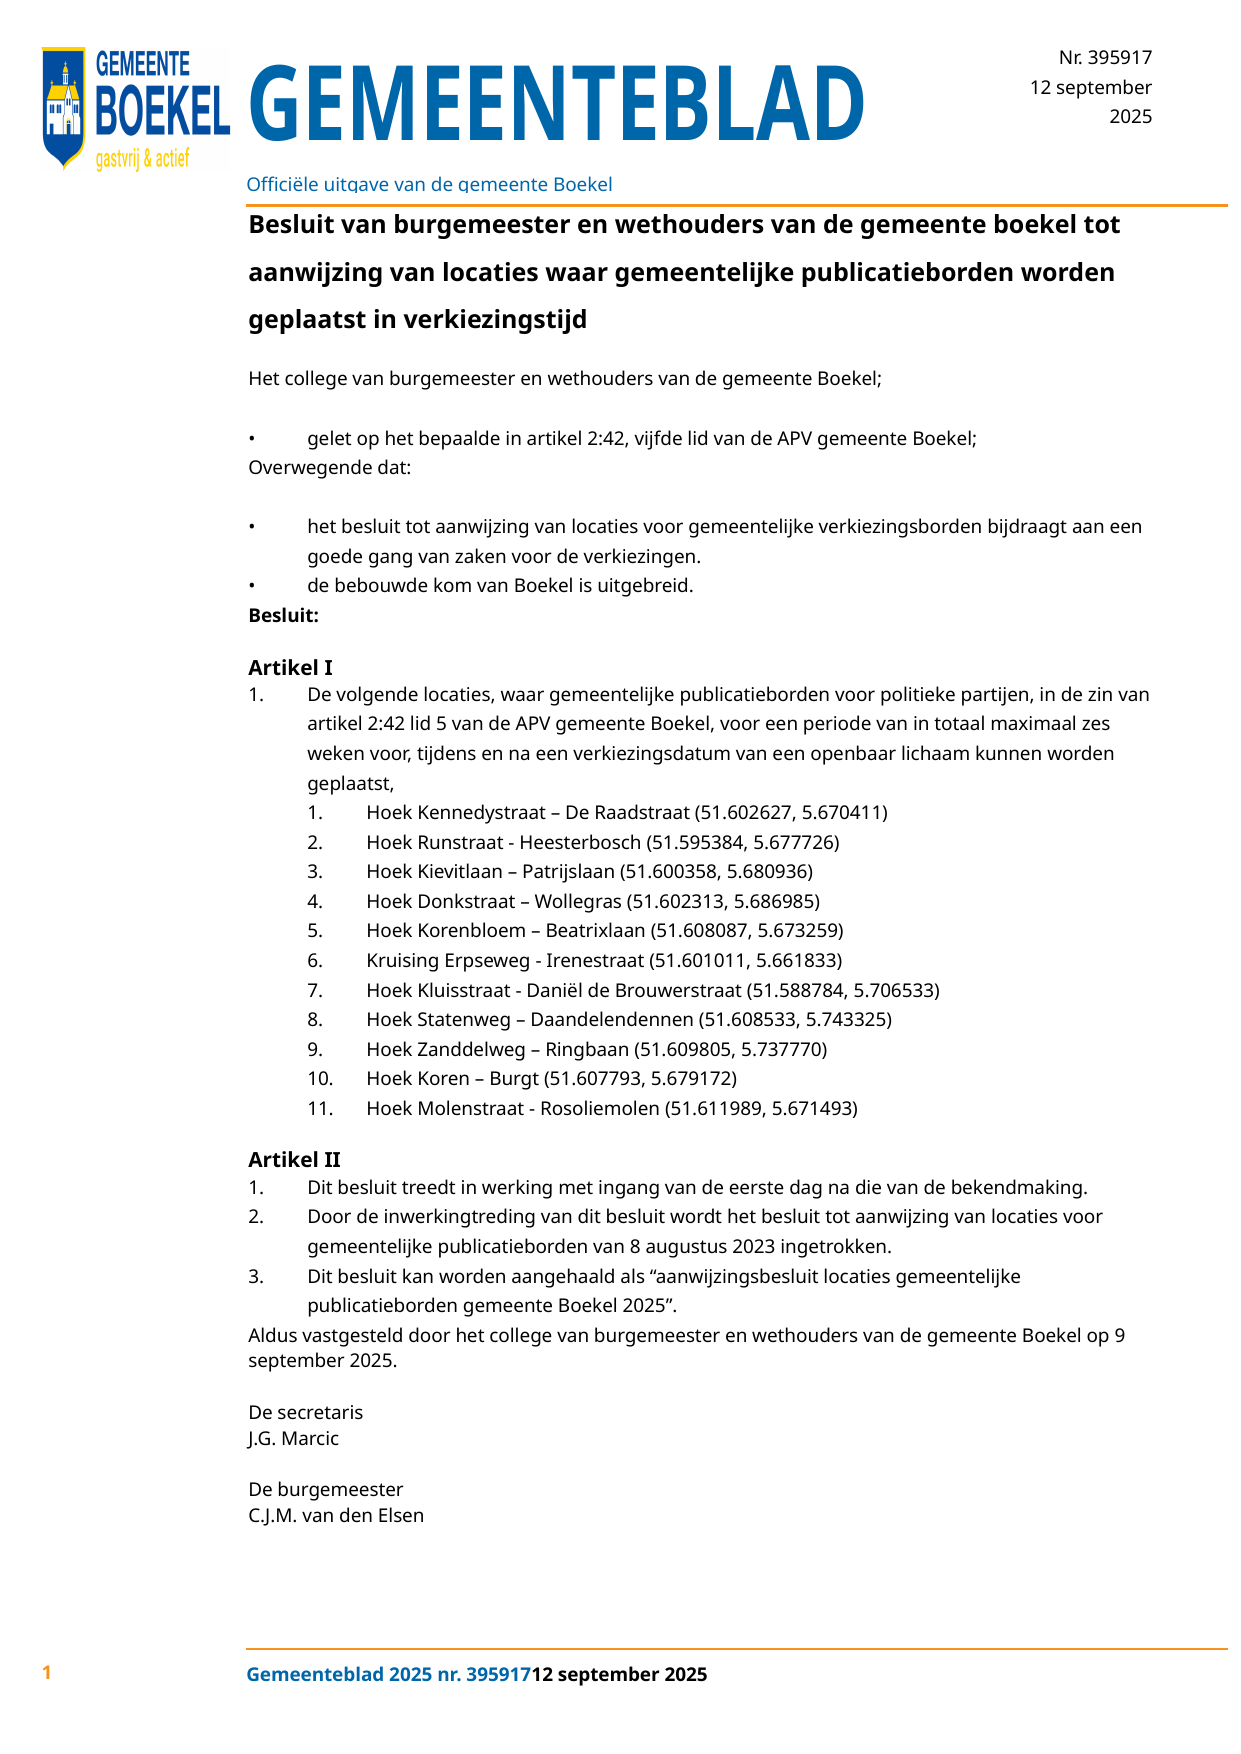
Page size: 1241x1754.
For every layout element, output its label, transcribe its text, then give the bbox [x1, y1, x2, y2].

text De secretaris [248, 1399, 1152, 1425]
picture [41, 47, 231, 172]
list Hoek Kievitlaan – Patrijslaan (51.600358, 5.680936) [307, 858, 1152, 884]
list Dit besluit treedt in werking met ingang van de eerste dag na die van de bekendmaking. [248, 1174, 1152, 1200]
text Overwegende dat: [248, 454, 1152, 480]
list gelet op het bepaalde in artikel 2:42, vijfde lid van de APV gemeente Boekel; [248, 425, 1152, 450]
list Hoek Molenstraat - Rosoliemolen (51.611989, 5.671493) [307, 1095, 1152, 1121]
list Hoek Zanddelweg – Ringbaan (51.609805, 5.737770) [307, 1036, 1152, 1062]
list de bebouwde kom van Boekel is uitgebreid. [248, 573, 1152, 598]
list Hoek Donkstraat – Wollegras (51.602313, 5.686985) [307, 888, 1152, 914]
list Hoek Kennedystraat – De Raadstraat (51.602627, 5.670411) [307, 799, 1152, 825]
text Besluit: [248, 602, 1152, 628]
list Hoek Statenweg – Daandelendennen (51.608533, 5.743325) [307, 1006, 1152, 1032]
list Dit besluit kan worden aangehaald als “aanwijzingsbesluit locaties gemeentelijke publicatieborden gemeente Boekel 2025”. [248, 1263, 1152, 1318]
list De volgende locaties, waar gemeentelijke publicatieborden voor politieke partijen, in de zin van artikel 2:42 lid 5 van de APV gemeente Boekel, voor een periode van in totaal maximaal zes weken voor, tijdens en na een verkiezingsdatum van een openbaar lichaam kunnen worden geplaatst, [248, 681, 1152, 796]
text Artikel II [248, 1146, 1152, 1174]
text Besluit van burgemeester en wethouders van de gemeente boekel tot aanwijzing van locaties waar gemeentelijke publicatieborden worden geplaatst in verkiezingstijd [248, 207, 1152, 336]
list Hoek Runstraat - Heesterbosch (51.595384, 5.677726) [307, 829, 1152, 855]
text Artikel I [248, 653, 1152, 681]
list Door de inwerkingtreding van dit besluit wordt het besluit tot aanwijzing van locaties voor gemeentelijke publicatieborden van 8 augustus 2023 ingetrokken. [248, 1204, 1152, 1259]
list Kruising Erpseweg - Irenestraat (51.601011, 5.661833) [307, 947, 1152, 973]
list Hoek Koren – Burgt (51.607793, 5.679172) [307, 1066, 1152, 1091]
list Hoek Korenbloem – Beatrixlaan (51.608087, 5.673259) [307, 918, 1152, 943]
text Het college van burgemeester en wethouders van de gemeente Boekel; [248, 366, 1152, 391]
text Aldus vastgesteld door het college van burgemeester en wethouders van de gemeente Boekel op 9 september 2025. [248, 1322, 1152, 1373]
text De burgemeester [248, 1476, 1152, 1502]
list Hoek Kluisstraat - Daniël de Brouwerstraat (51.588784, 5.706533) [307, 977, 1152, 1003]
text J.G. Marcic [248, 1425, 1152, 1451]
list het besluit tot aanwijzing van locaties voor gemeentelijke verkiezingsborden bijdraagt aan een goede gang van zaken voor de verkiezingen. [248, 513, 1152, 569]
text C.J.M. van den Elsen [248, 1502, 1152, 1528]
